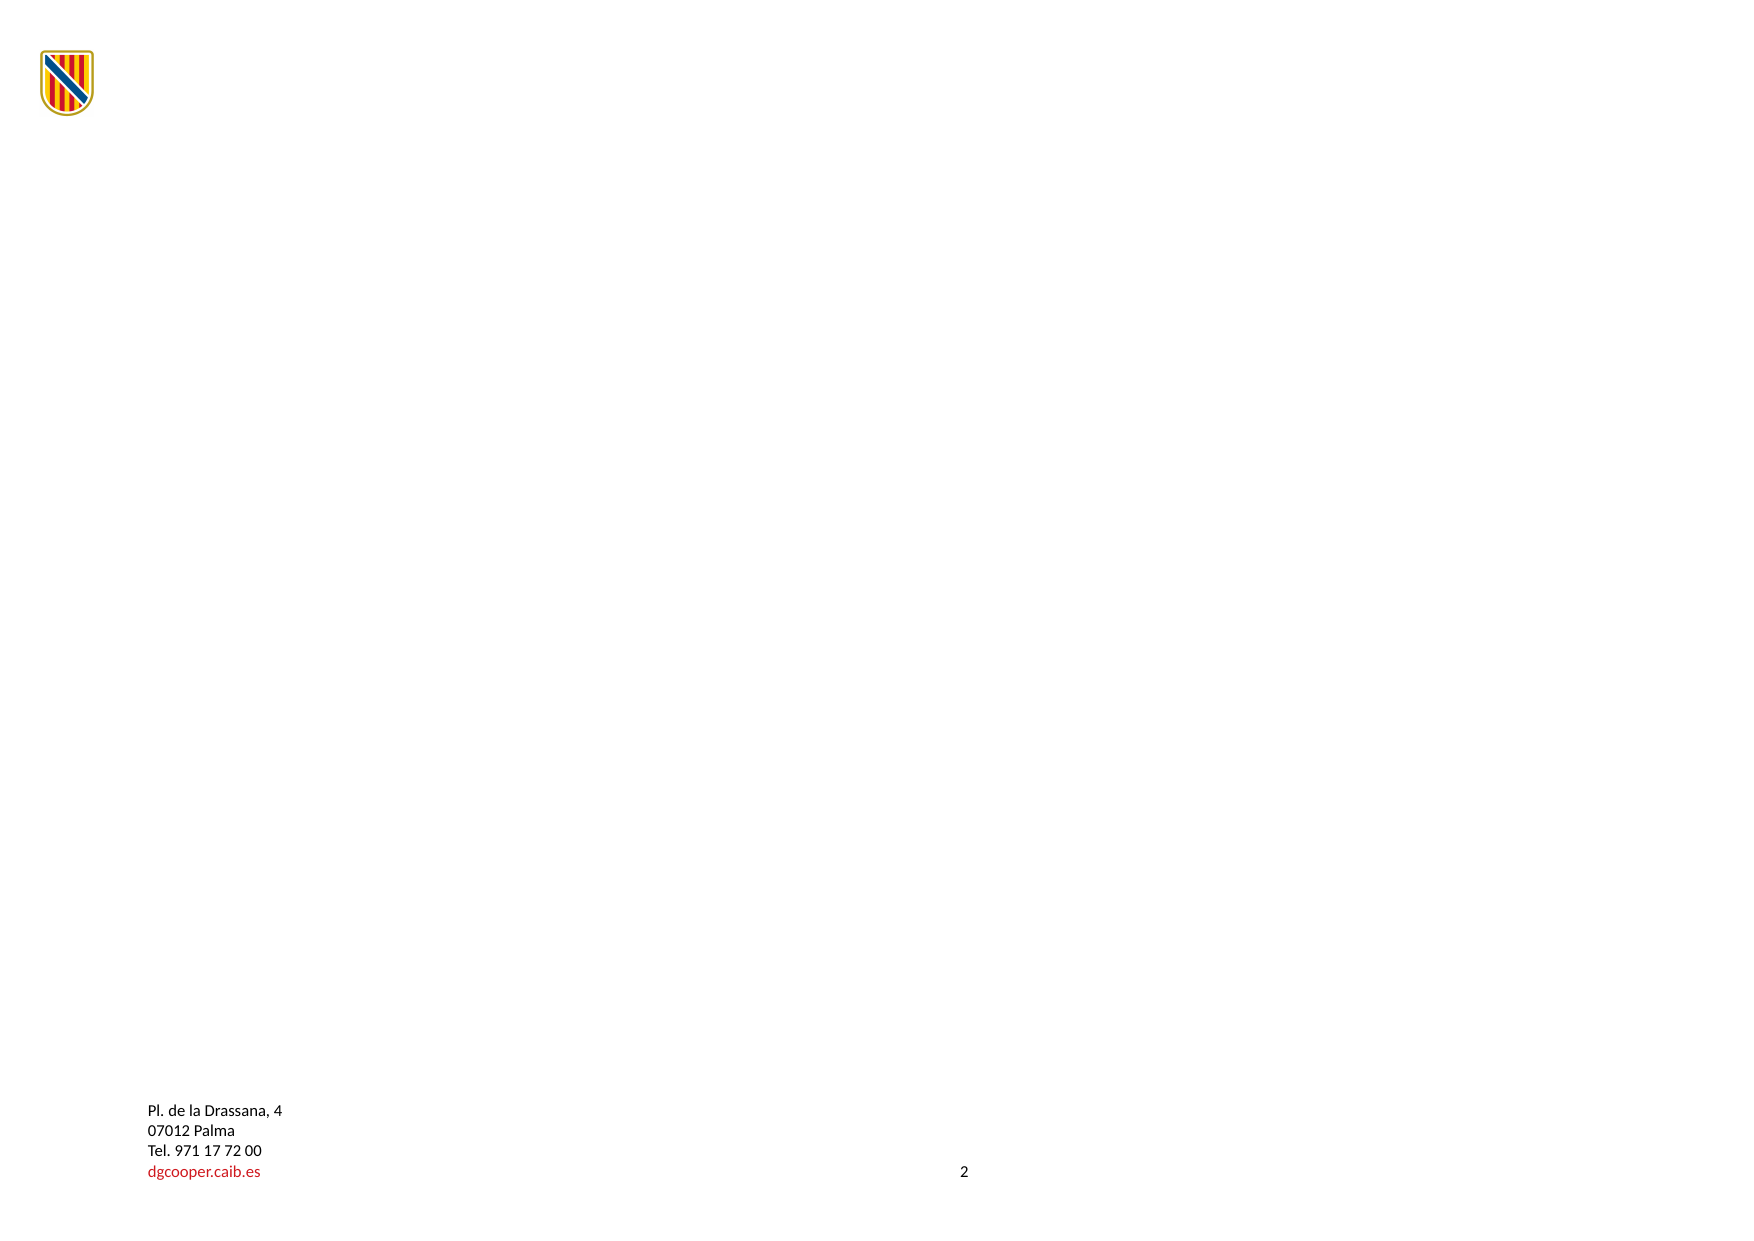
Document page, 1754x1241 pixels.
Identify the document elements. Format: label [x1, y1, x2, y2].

picture [39, 49, 95, 117]
